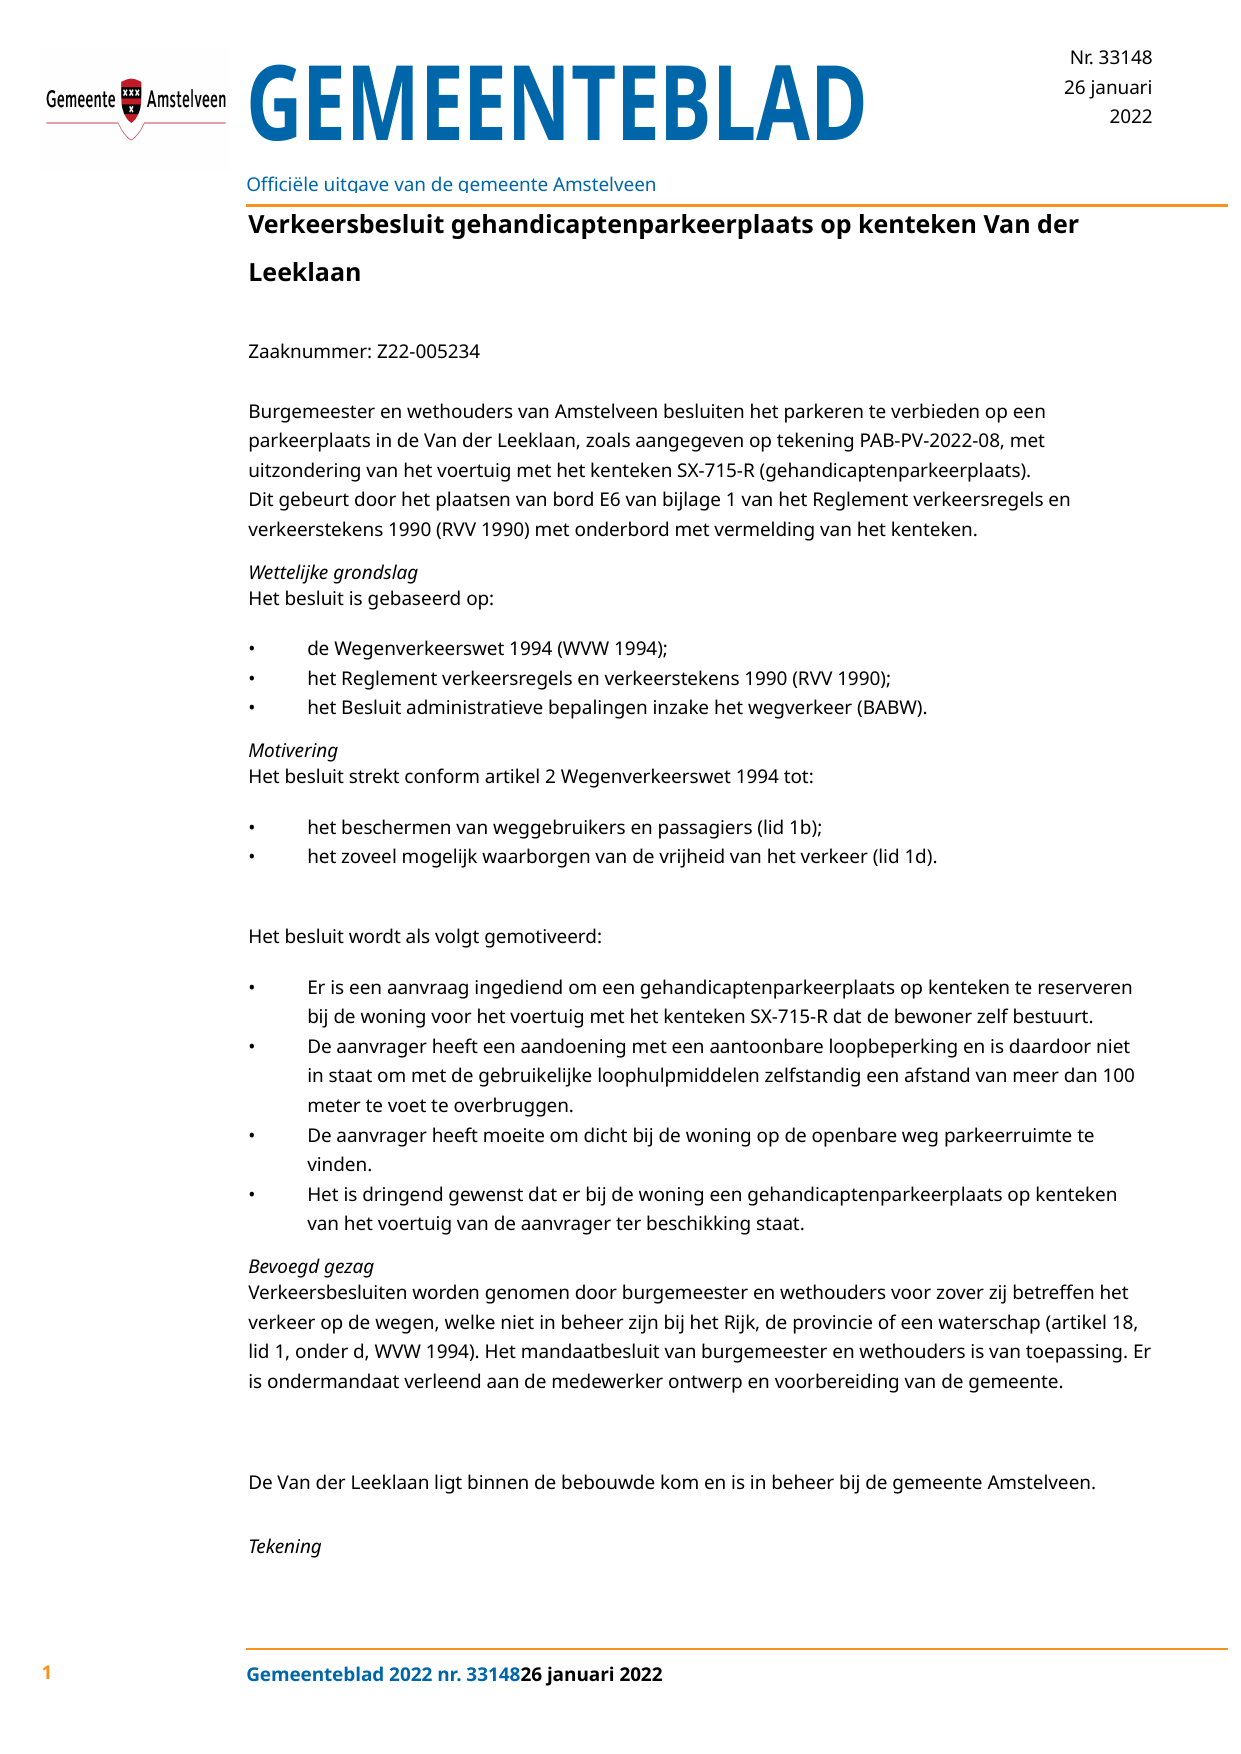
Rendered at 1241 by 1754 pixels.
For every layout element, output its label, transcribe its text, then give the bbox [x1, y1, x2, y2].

text Verkeersbesluiten worden genomen door burgemeester en wethouders voor zover zij betreffen het verkeer op de wegen, welke niet in beheer zijn bij het Rijk, de provincie of een waterschap (artikel 18, lid 1, onder d, WVW 1994). Het mandaatbesluit van burgemeester en wethouders is van toepassing. Er is ondermandaat verleend aan de medewerker ontwerp en voorbereiding van de gemeente. [248, 1279, 1152, 1394]
list Er is een aanvraag ingediend om een gehandicaptenparkeerplaats op kenteken te reserveren bij de woning voor het voertuig met het kenteken SX-715-R dat de bewoner zelf bestuurt. [248, 974, 1152, 1029]
text Zaaknummer: Z22-005234 [248, 339, 1152, 364]
list het Reglement verkeersregels en verkeerstekens 1990 (RVV 1990); [248, 665, 1152, 691]
text Verkeersbesluit gehandicaptenparkeerplaats op kenteken Van der Leeklaan [248, 207, 1152, 288]
text Het besluit wordt als volgt gemotiveerd: [248, 923, 1152, 949]
list Het is dringend gewenst dat er bij de woning een gehandicaptenparkeerplaats op kenteken van het voertuig van de aanvrager ter beschikking staat. [248, 1181, 1152, 1236]
text De Van der Leeklaan ligt binnen de bebouwde kom en is in beheer bij de gemeente Amstelveen. [248, 1469, 1152, 1495]
text Burgemeester en wethouders van Amstelveen besluiten het parkeren te verbieden op een parkeerplaats in de Van der Leeklaan, zoals aangegeven op tekening PAB-PV-2022-08, met uitzondering van het voertuig met het kenteken SX-715-R (gehandicaptenparkeerplaats). [248, 398, 1152, 483]
list de Wegenverkeerswet 1994 (WVW 1994); [248, 635, 1152, 661]
text Wettelijke grondslag [248, 559, 1152, 585]
text Bevoegd gezag [248, 1254, 1152, 1279]
list het zoveel mogelijk waarborgen van de vrijheid van het verkeer (lid 1d). [248, 843, 1152, 869]
text Het besluit is gebaseerd op: [248, 585, 1152, 611]
picture [41, 47, 231, 172]
text Motivering [248, 738, 1152, 763]
text Het besluit strekt conform artikel 2 Wegenverkeerswet 1994 tot: [248, 763, 1152, 789]
list De aanvrager heeft moeite om dicht bij de woning op de openbare weg parkeerruimte te vinden. [248, 1122, 1152, 1177]
list het beschermen van weggebruikers en passagiers (lid 1b); [248, 814, 1152, 839]
text Tekening [248, 1533, 1152, 1559]
list het Besluit administratieve bepalingen inzake het wegverkeer (BABW). [248, 694, 1152, 720]
list De aanvrager heeft een aandoening met een aantoonbare loopbeperking en is daardoor niet in staat om met de gebruikelijke loophulpmiddelen zelfstandig een afstand van meer dan 100 meter te voet te overbruggen. [248, 1033, 1152, 1118]
text Dit gebeurt door het plaatsen van bord E6 van bijlage 1 van het Reglement verkeersregels en verkeerstekens 1990 (RVV 1990) met onderbord met vermelding van het kenteken. [248, 487, 1152, 542]
